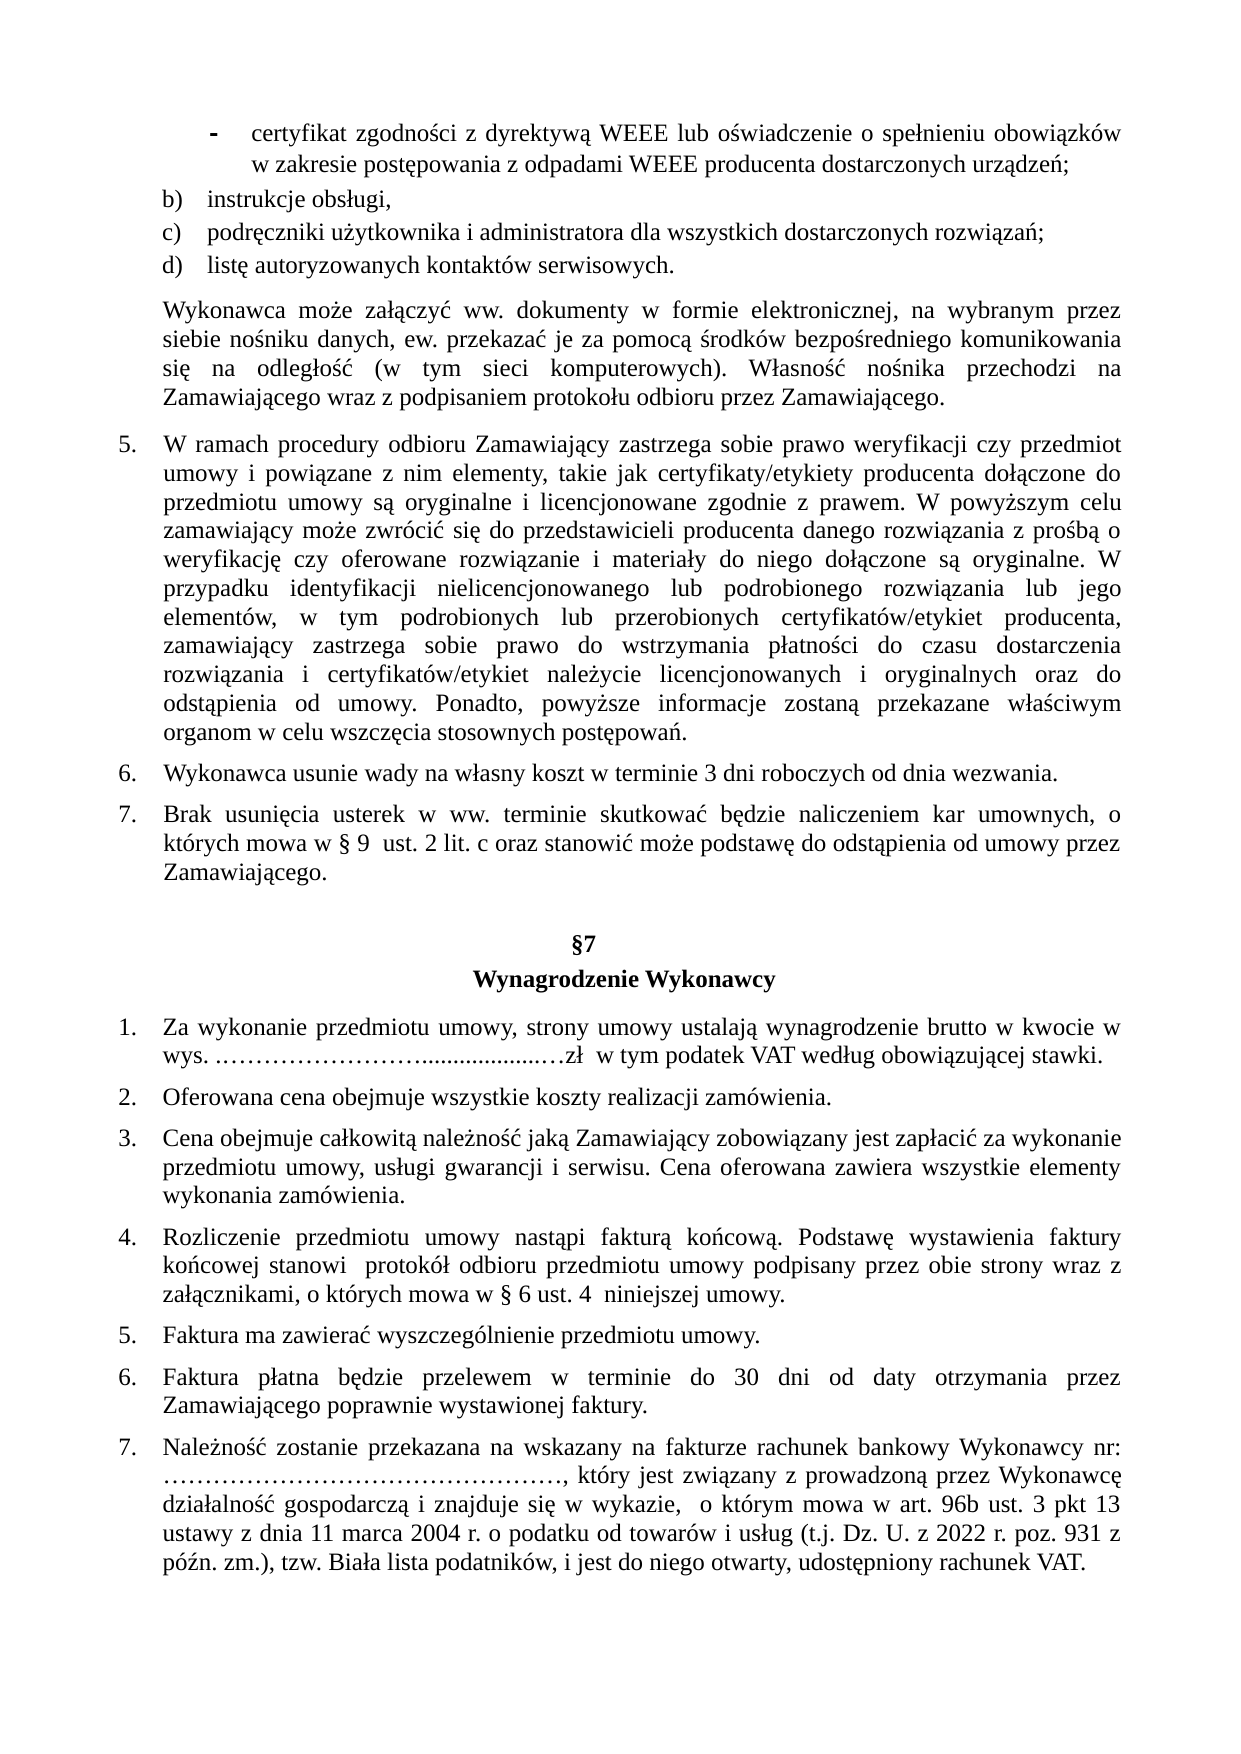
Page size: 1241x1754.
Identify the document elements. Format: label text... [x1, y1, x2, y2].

list Wykonawca może załączyć ww. dokumenty w formie elektronicznej, na wybranym przez siebie nośniku danych, ew. przekazać je za pomocą środków bezpośredniego komunikowania się na odległość (w tym sieci komputerowych). Własność nośnika przechodzi na Zamawiającego wraz z podpisaniem protokołu odbioru przez Zamawiającego. [118, 296, 1122, 411]
list podręczniki użytkownika i administratora dla wszystkich dostarczonych rozwiązań; [162, 217, 1122, 246]
list Oferowana cena obejmuje wszystkie koszty realizacji zamówienia. [118, 1082, 1122, 1111]
list Faktura ma zawierać wyszczególnienie przedmiotu umowy. [118, 1321, 1122, 1349]
list Wykonawca usunie wady na własny koszt w terminie 3 dni roboczych od dnia wezwania. [118, 758, 1122, 787]
list listę autoryzowanych kontaktów serwisowych. [162, 250, 1122, 279]
list Brak usunięcia usterek w ww. terminie skutkować będzie naliczeniem kar umownych, o których mowa w § 9 ust. 2 lit. c oraz stanowić może podstawę do odstąpienia od umowy przez Zamawiającego. [118, 799, 1122, 886]
list W ramach procedury odbioru Zamawiający zastrzega sobie prawo weryfikacji czy przedmiot umowy i powiązane z nim elementy, takie jak certyfikaty/etykiety producenta dołączone do przedmiotu umowy są oryginalne i licencjonowane zgodnie z prawem. W powyższym celu zamawiający może zwrócić się do przedstawicieli producenta danego rozwiązania z prośbą o weryfikację czy oferowane rozwiązanie i materiały do niego dołączone są oryginalne. W przypadku identyfikacji nielicencjonowanego lub podrobionego rozwiązania lub jego elementów, w tym podrobionych lub przerobionych certyfikatów/etykiet producenta, zamawiający zastrzega sobie prawo do wstrzymania płatności do czasu dostarczenia rozwiązania i certyfikatów/etykiet należycie licencjonowanych i oryginalnych oraz do odstąpienia od umowy. Ponadto, powyższe informacje zostaną przekazane właściwym organom w celu wszczęcia stosownych postępowań. [118, 429, 1122, 746]
list Faktura płatna będzie przelewem w terminie do 30 dni od daty otrzymania przez Zamawiającego poprawnie wystawionej faktury. [118, 1362, 1122, 1419]
text Wynagrodzenie Wykonawcy [126, 964, 1122, 993]
list Należność zostanie przekazana na wskazany na fakturze rachunek bankowy Wykonawcy nr: …………………………………………, który jest związany z prowadzoną przez Wykonawcę działalność gospodarczą i znajduje się w wykazie, o którym mowa w art. 96b ust. 3 pkt 13 ustawy z dnia 11 marca 2004 r. o podatku od towarów i usług (t.j. Dz. U. z 2022 r. poz. 931 z późn. zm.), tzw. Biała lista podatników, i jest do niego otwarty, udostępniony rachunek VAT. [118, 1432, 1122, 1576]
list Cena obejmuje całkowitą należność jaką Zamawiający zobowiązany jest zapłacić za wykonanie przedmiotu umowy, usługi gwarancji i serwisu. Cena oferowana zawiera wszystkie elementy wykonania zamówienia. [118, 1123, 1122, 1209]
list Rozliczenie przedmiotu umowy nastąpi fakturą końcową. Podstawę wystawienia faktury końcowej stanowi protokół odbioru przedmiotu umowy podpisany przez obie strony wraz z załącznikami, o których mowa w § 6 ust. 4 niniejszej umowy. [118, 1222, 1122, 1308]
list Za wykonanie przedmiotu umowy, strony umowy ustalają wynagrodzenie brutto w kwocie w wys. .……………………...................…zł w tym podatek VAT według obowiązującej stawki. [118, 1012, 1122, 1069]
list certyfikat zgodności z dyrektywą WEEE lub oświadczenie o spełnieniu obowiązków w zakresie postępowania z odpadami WEEE producenta dostarczonych urządzeń; [206, 118, 1122, 178]
list instrukcje obsługi, [162, 184, 1122, 213]
